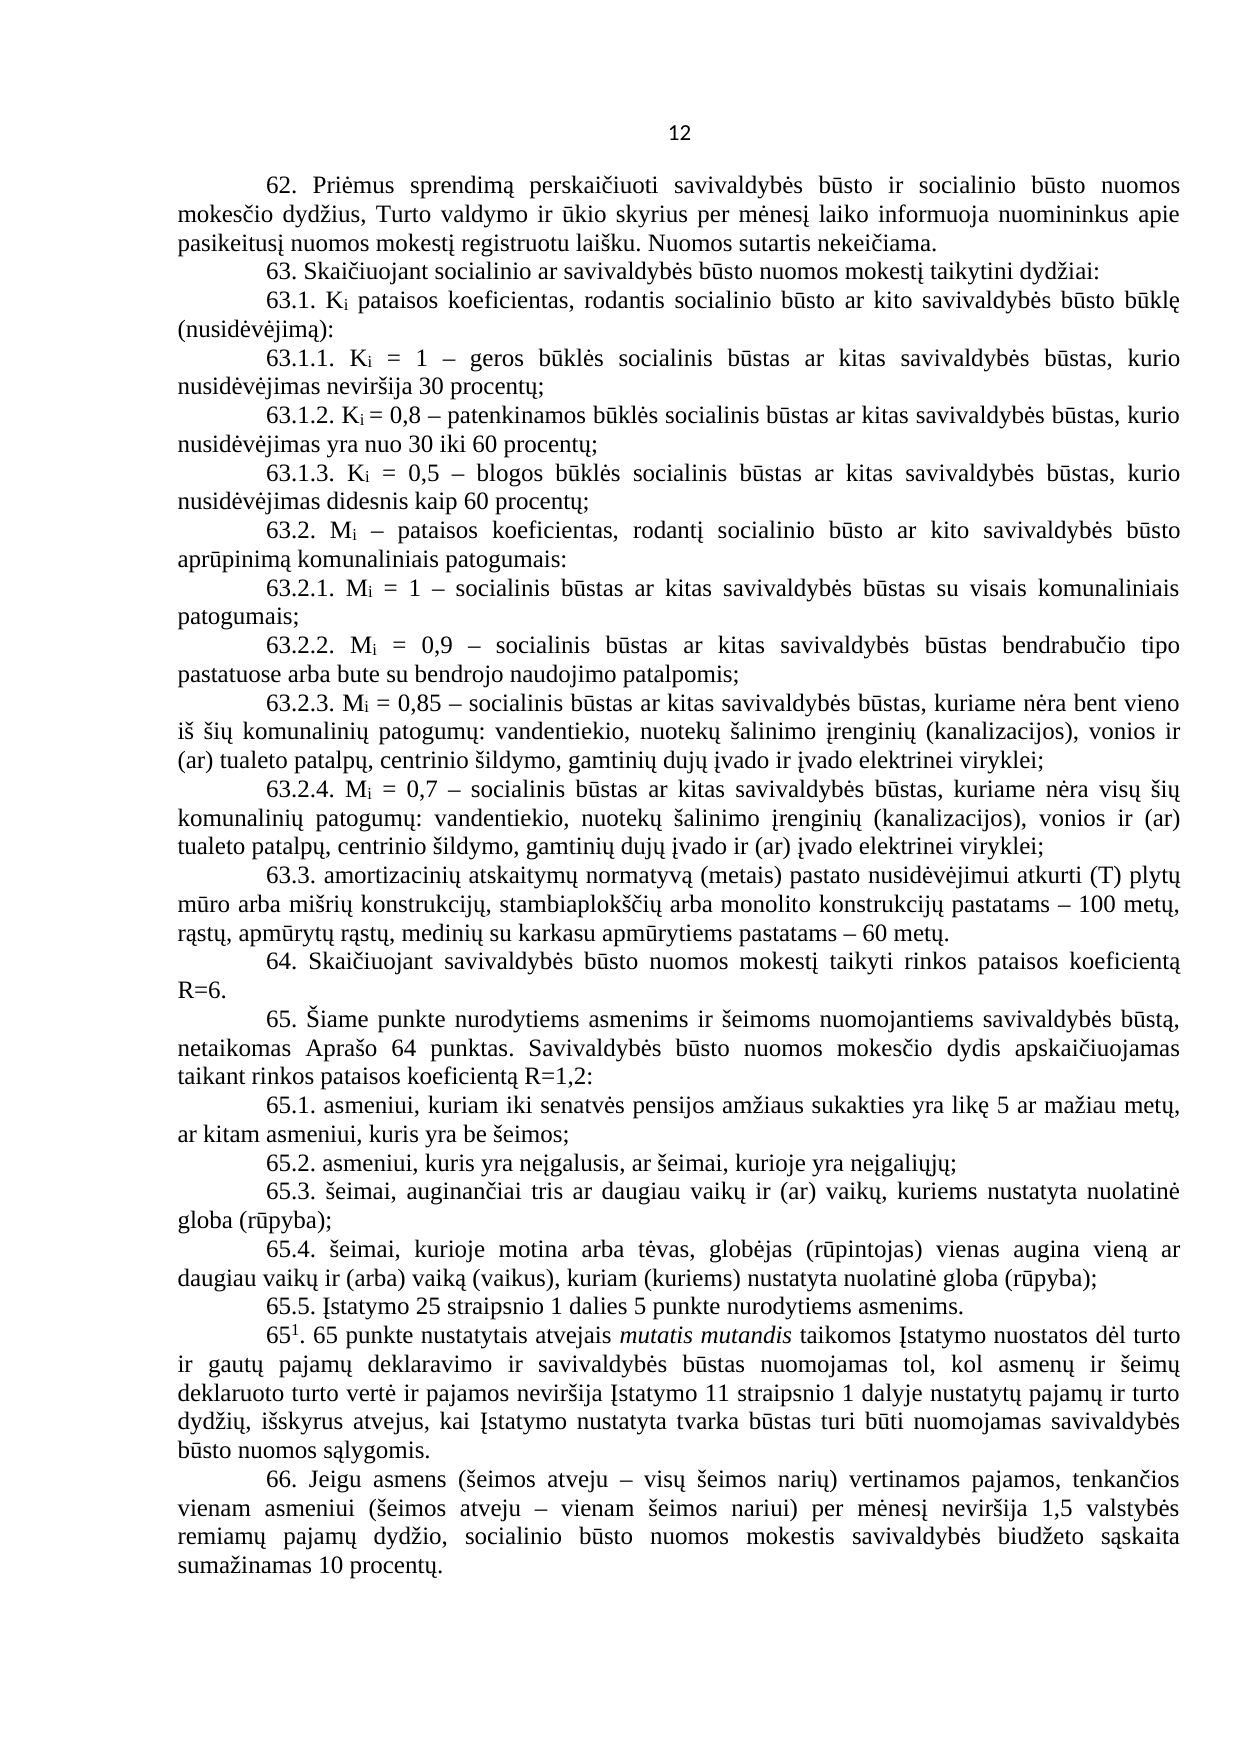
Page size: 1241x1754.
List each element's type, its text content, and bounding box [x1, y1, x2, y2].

text 63.1.3. Ki = 0,5 – blogos būklės socialinis būstas ar kitas savivaldybės būstas, kurio nusidėvėjimas didesnis kaip 60 procentų; [177, 458, 1181, 515]
text 65.4. šeimai, kurioje motina arba tėvas, globėjas (rūpintojas) vienas augina vieną ar daugiau vaikų ir (arba) vaiką (vaikus), kuriam (kuriems) nustatyta nuolatinė globa (rūpyba); [177, 1234, 1181, 1291]
text 63.1.1. Ki = 1 – geros būklės socialinis būstas ar kitas savivaldybės būstas, kurio nusidėvėjimas neviršija 30 procentų; [177, 343, 1181, 400]
text 63.2.3. Mi = 0,85 – socialinis būstas ar kitas savivaldybės būstas, kuriame nėra bent vieno iš šių komunalinių patogumų: vandentiekio, nuotekų šalinimo įrenginių (kanalizacijos), vonios ir (ar) tualeto patalpų, centrinio šildymo, gamtinių dujų įvado ir įvado elektrinei viryklei; [177, 688, 1181, 774]
text 65.5. Įstatymo 25 straipsnio 1 dalies 5 punkte nurodytiems asmenims. [177, 1291, 1181, 1320]
text 63.1.2. Ki = 0,8 – patenkinamos būklės socialinis būstas ar kitas savivaldybės būstas, kurio nusidėvėjimas yra nuo 30 iki 60 procentų; [177, 400, 1181, 458]
text 65.2. asmeniui, kuris yra neįgalusis, ar šeimai, kurioje yra neįgaliųjų; [177, 1148, 1181, 1176]
text 63.2.2. Mi = 0,9 – socialinis būstas ar kitas savivaldybės būstas bendrabučio tipo pastatuose arba bute su bendrojo naudojimo patalpomis; [177, 630, 1181, 688]
text 62. Priėmus sprendimą perskaičiuoti savivaldybės būsto ir socialinio būsto nuomos mokesčio dydžius, Turto valdymo ir ūkio skyrius per mėnesį laiko informuoja nuomininkus apie pasikeitusį nuomos mokestį registruotu laišku. Nuomos sutartis nekeičiama. [177, 170, 1181, 256]
text 65.1. asmeniui, kuriam iki senatvės pensijos amžiaus sukakties yra likę 5 ar mažiau metų, ar kitam asmeniui, kuris yra be šeimos; [177, 1090, 1181, 1148]
text 63. Skaičiuojant socialinio ar savivaldybės būsto nuomos mokestį taikytini dydžiai: [177, 256, 1181, 285]
text 65.3. šeimai, auginančiai tris ar daugiau vaikų ir (ar) vaikų, kuriems nustatyta nuolatinė globa (rūpyba); [177, 1176, 1181, 1234]
text 63.2.4. Mi = 0,7 – socialinis būstas ar kitas savivaldybės būstas, kuriame nėra visų šių komunalinių patogumų: vandentiekio, nuotekų šalinimo įrenginių (kanalizacijos), vonios ir (ar) tualeto patalpų, centrinio šildymo, gamtinių dujų įvado ir (ar) įvado elektrinei viryklei; [177, 774, 1181, 860]
text 66. Jeigu asmens (šeimos atveju – visų šeimos narių) vertinamos pajamos, tenkančios vienam asmeniui (šeimos atveju – vienam šeimos nariui) per mėnesį neviršija 1,5 valstybės remiamų pajamų dydžio, socialinio būsto nuomos mokestis savivaldybės biudžeto sąskaita sumažinamas 10 procentų. [177, 1464, 1181, 1579]
text 63.1. Ki pataisos koeficientas, rodantis socialinio būsto ar kito savivaldybės būsto būklę (nusidėvėjimą): [177, 285, 1181, 343]
text 64. Skaičiuojant savivaldybės būsto nuomos mokestį taikyti rinkos pataisos koeficientą R=6. [177, 946, 1181, 1004]
text 651. 65 punkte nustatytais atvejais mutatis mutandis taikomos Įstatymo nuostatos dėl turto ir gautų pajamų deklaravimo ir savivaldybės būstas nuomojamas tol, kol asmenų ir šeimų deklaruoto turto vertė ir pajamos neviršija Įstatymo 11 straipsnio 1 dalyje nustatytų pajamų ir turto dydžių, išskyrus atvejus, kai Įstatymo nustatyta tvarka būstas turi būti nuomojamas savivaldybės būsto nuomos sąlygomis. [177, 1320, 1181, 1464]
text 63.2. Mi – pataisos koeficientas, rodantį socialinio būsto ar kito savivaldybės būsto aprūpinimą komunaliniais patogumais: [177, 515, 1181, 573]
text 63.2.1. Mi = 1 – socialinis būstas ar kitas savivaldybės būstas su visais komunaliniais patogumais; [177, 573, 1181, 630]
text 63.3. amortizacinių atskaitymų normatyvą (metais) pastato nusidėvėjimui atkurti (T) plytų mūro arba mišrių konstrukcijų, stambiaplokščių arba monolito konstrukcijų pastatams – 100 metų, rąstų, apmūrytų rąstų, medinių su karkasu apmūrytiems pastatams – 60 metų. [177, 860, 1181, 946]
text 65. Šiame punkte nurodytiems asmenims ir šeimoms nuomojantiems savivaldybės būstą, netaikomas Aprašo 64 punktas. Savivaldybės būsto nuomos mokesčio dydis apskaičiuojamas taikant rinkos pataisos koeficientą R=1,2: [177, 1004, 1181, 1090]
